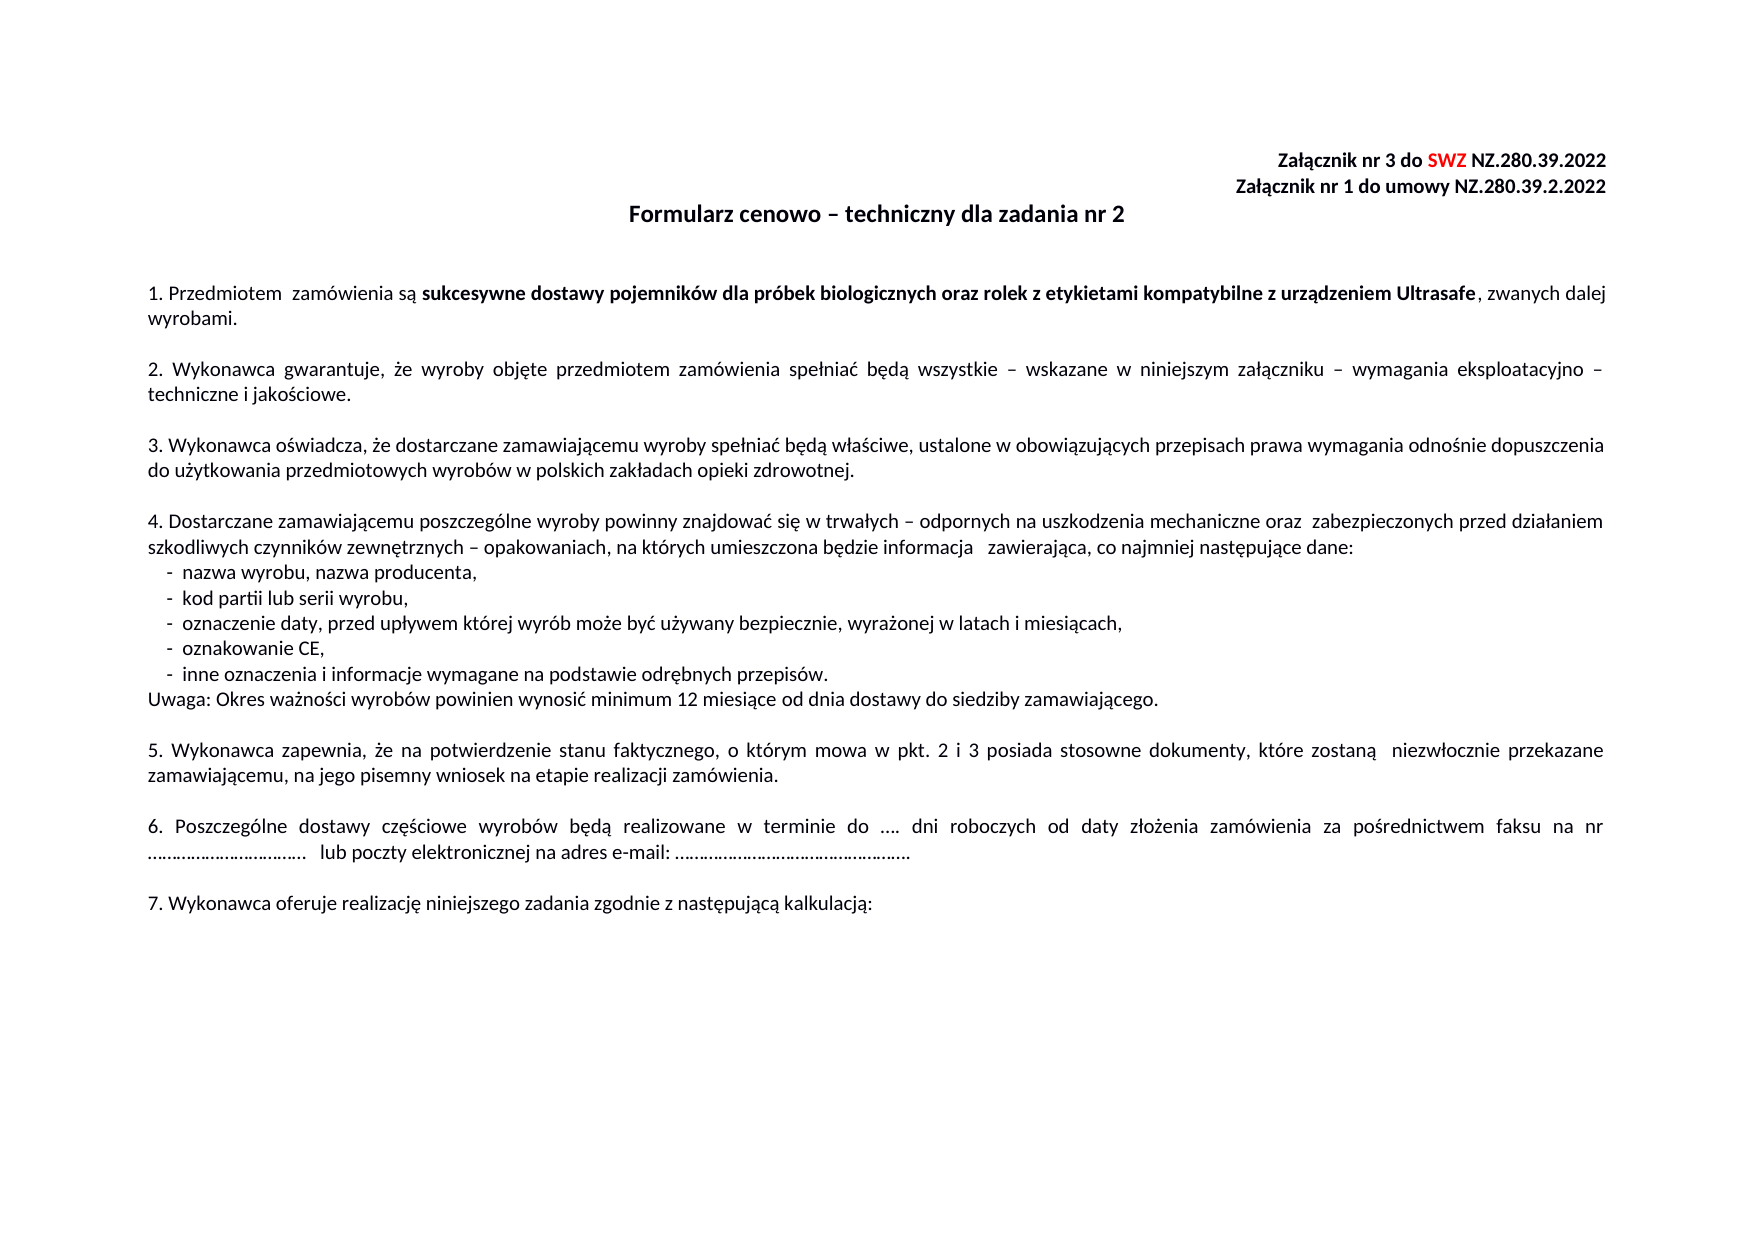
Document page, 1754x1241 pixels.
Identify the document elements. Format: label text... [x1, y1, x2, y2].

text 7. Wykonawca oferuje realizację niniejszego zadania zgodnie z następującą kalkulacją: [148, 890, 1606, 915]
text Załącznik nr 3 do SWZ NZ.280.39.2022 [148, 148, 1606, 173]
text 5. Wykonawca zapewnia, że na potwierdzenie stanu faktycznego, o którym mowa w pkt. 2 i 3 posiada stosowne dokumenty, które zostaną niezwłocznie przekazane zamawiającemu, na jego pisemny wniosek na etapie realizacji zamówienia. [148, 737, 1606, 788]
text - kod partii lub serii wyrobu, [148, 585, 1606, 610]
text 6. Poszczególne dostawy częściowe wyrobów będą realizowane w terminie do …. dni roboczych od daty złożenia zamówienia za pośrednictwem faksu na nr …………………………… lub poczty elektronicznej na adres e-mail: …………………………………………. [148, 813, 1606, 864]
text 3. Wykonawca oświadcza, że dostarczane zamawiającemu wyroby spełniać będą właściwe, ustalone w obowiązujących przepisach prawa wymagania odnośnie dopuszczenia do użytkowania przedmiotowych wyrobów w polskich zakładach opieki zdrowotnej. [148, 432, 1606, 483]
text Formularz cenowo – techniczny dla zadania nr 2 [148, 198, 1606, 229]
text - oznaczenie daty, przed upływem której wyrób może być używany bezpiecznie, wyrażonej w latach i miesiącach, [148, 610, 1606, 636]
text Uwaga: Okres ważności wyrobów powinien wynosić minimum 12 miesiące od dnia dostawy do siedziby zamawiającego. [148, 686, 1606, 712]
text - oznakowanie CE, [148, 636, 1606, 661]
text Załącznik nr 1 do umowy NZ.280.39.2.2022 [148, 173, 1606, 198]
text 4. Dostarczane zamawiającemu poszczególne wyroby powinny znajdować się w trwałych – odpornych na uszkodzenia mechaniczne oraz zabezpieczonych przed działaniem szkodliwych czynników zewnętrznych – opakowaniach, na których umieszczona będzie informacja zawierająca, co najmniej następujące dane: [148, 508, 1606, 559]
text 2. Wykonawca gwarantuje, że wyroby objęte przedmiotem zamówienia spełniać będą wszystkie – wskazane w niniejszym załączniku – wymagania eksploatacyjno – techniczne i jakościowe. [148, 356, 1606, 407]
text - nazwa wyrobu, nazwa producenta, [148, 559, 1606, 585]
text - inne oznaczenia i informacje wymagane na podstawie odrębnych przepisów. [148, 661, 1606, 686]
text 1. Przedmiotem zamówienia są sukcesywne dostawy pojemników dla próbek biologicznych oraz rolek z etykietami kompatybilne z urządzeniem Ultrasafe, zwanych dalej wyrobami. [148, 280, 1606, 331]
